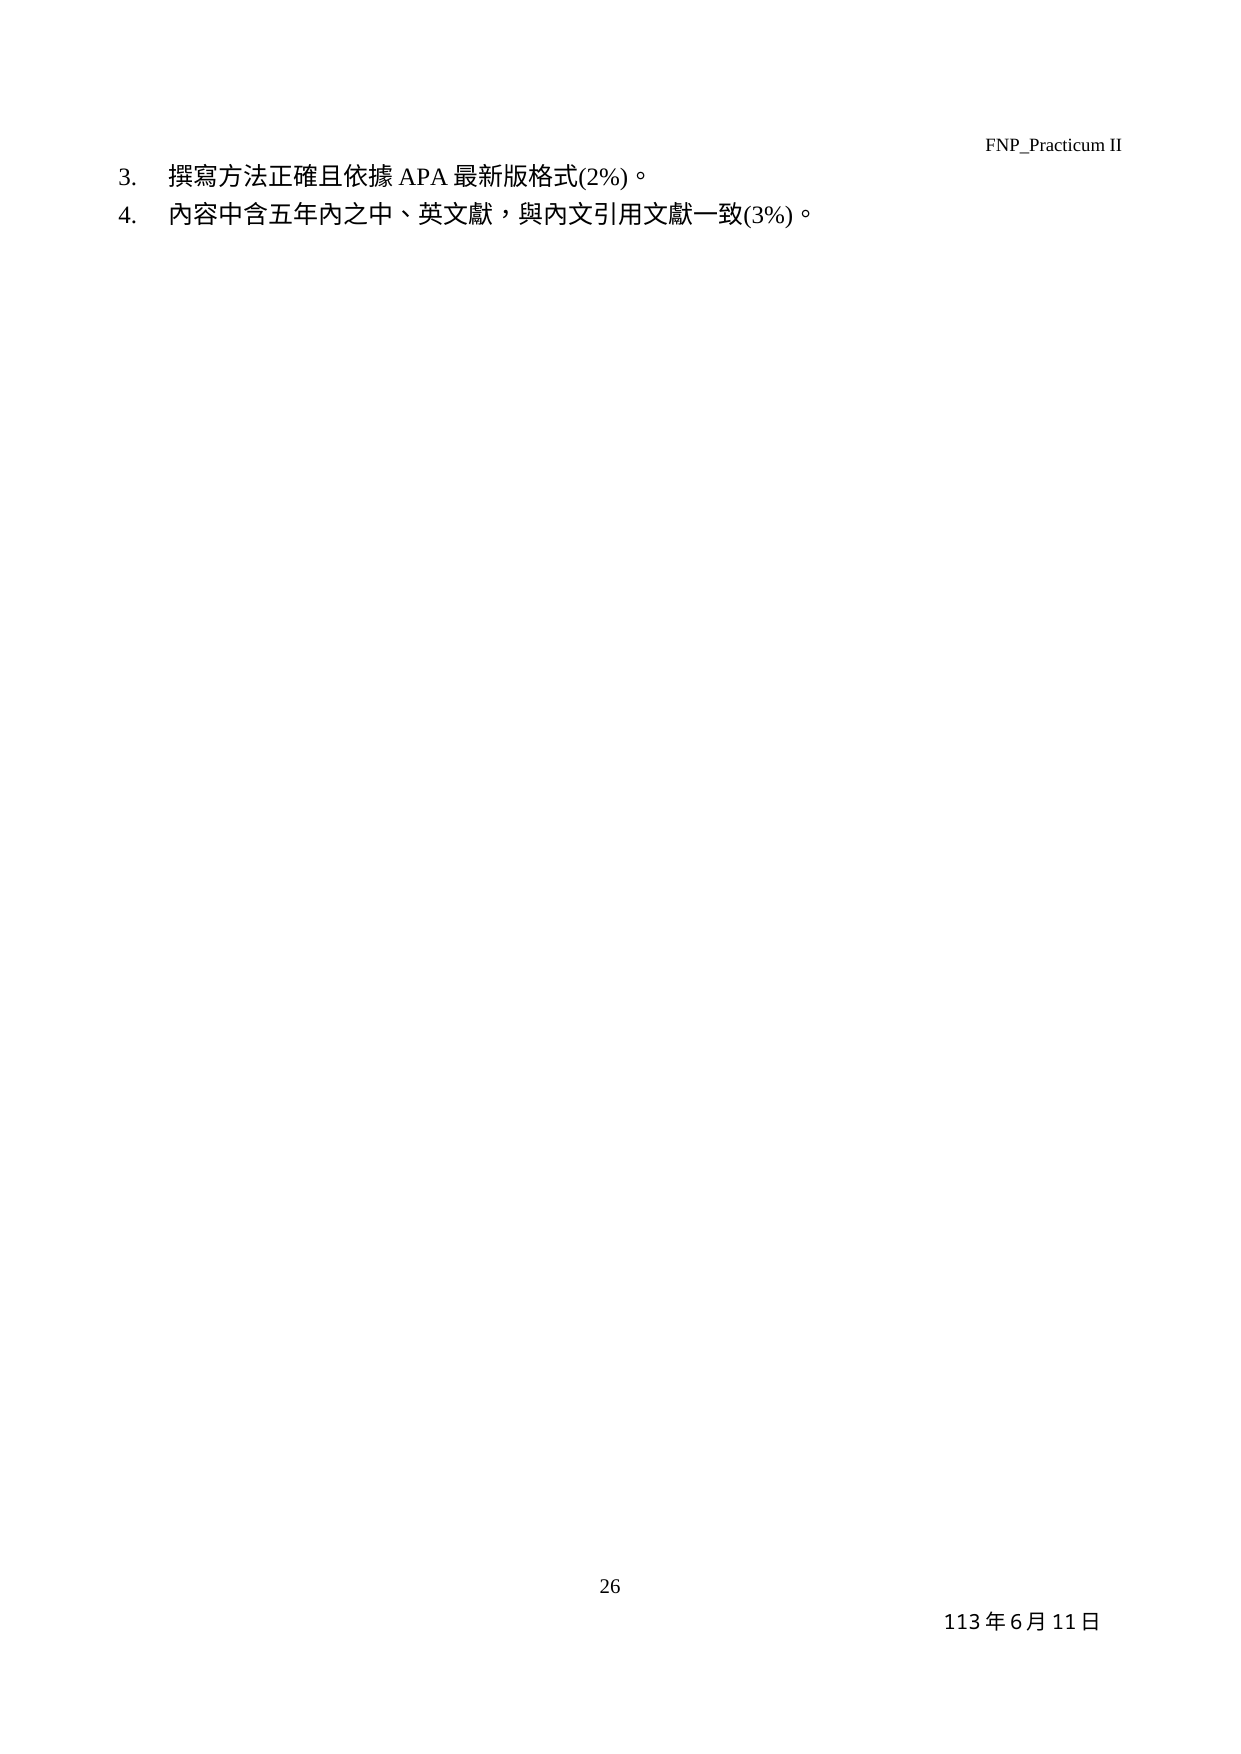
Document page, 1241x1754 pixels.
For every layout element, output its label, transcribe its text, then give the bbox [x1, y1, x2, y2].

list 內容中含五年內之中、英文獻，與內文引用文獻一致(3%)。 [118, 193, 1122, 231]
list 撰寫方法正確且依據APA最新版格式(2%)。 [118, 156, 1122, 193]
